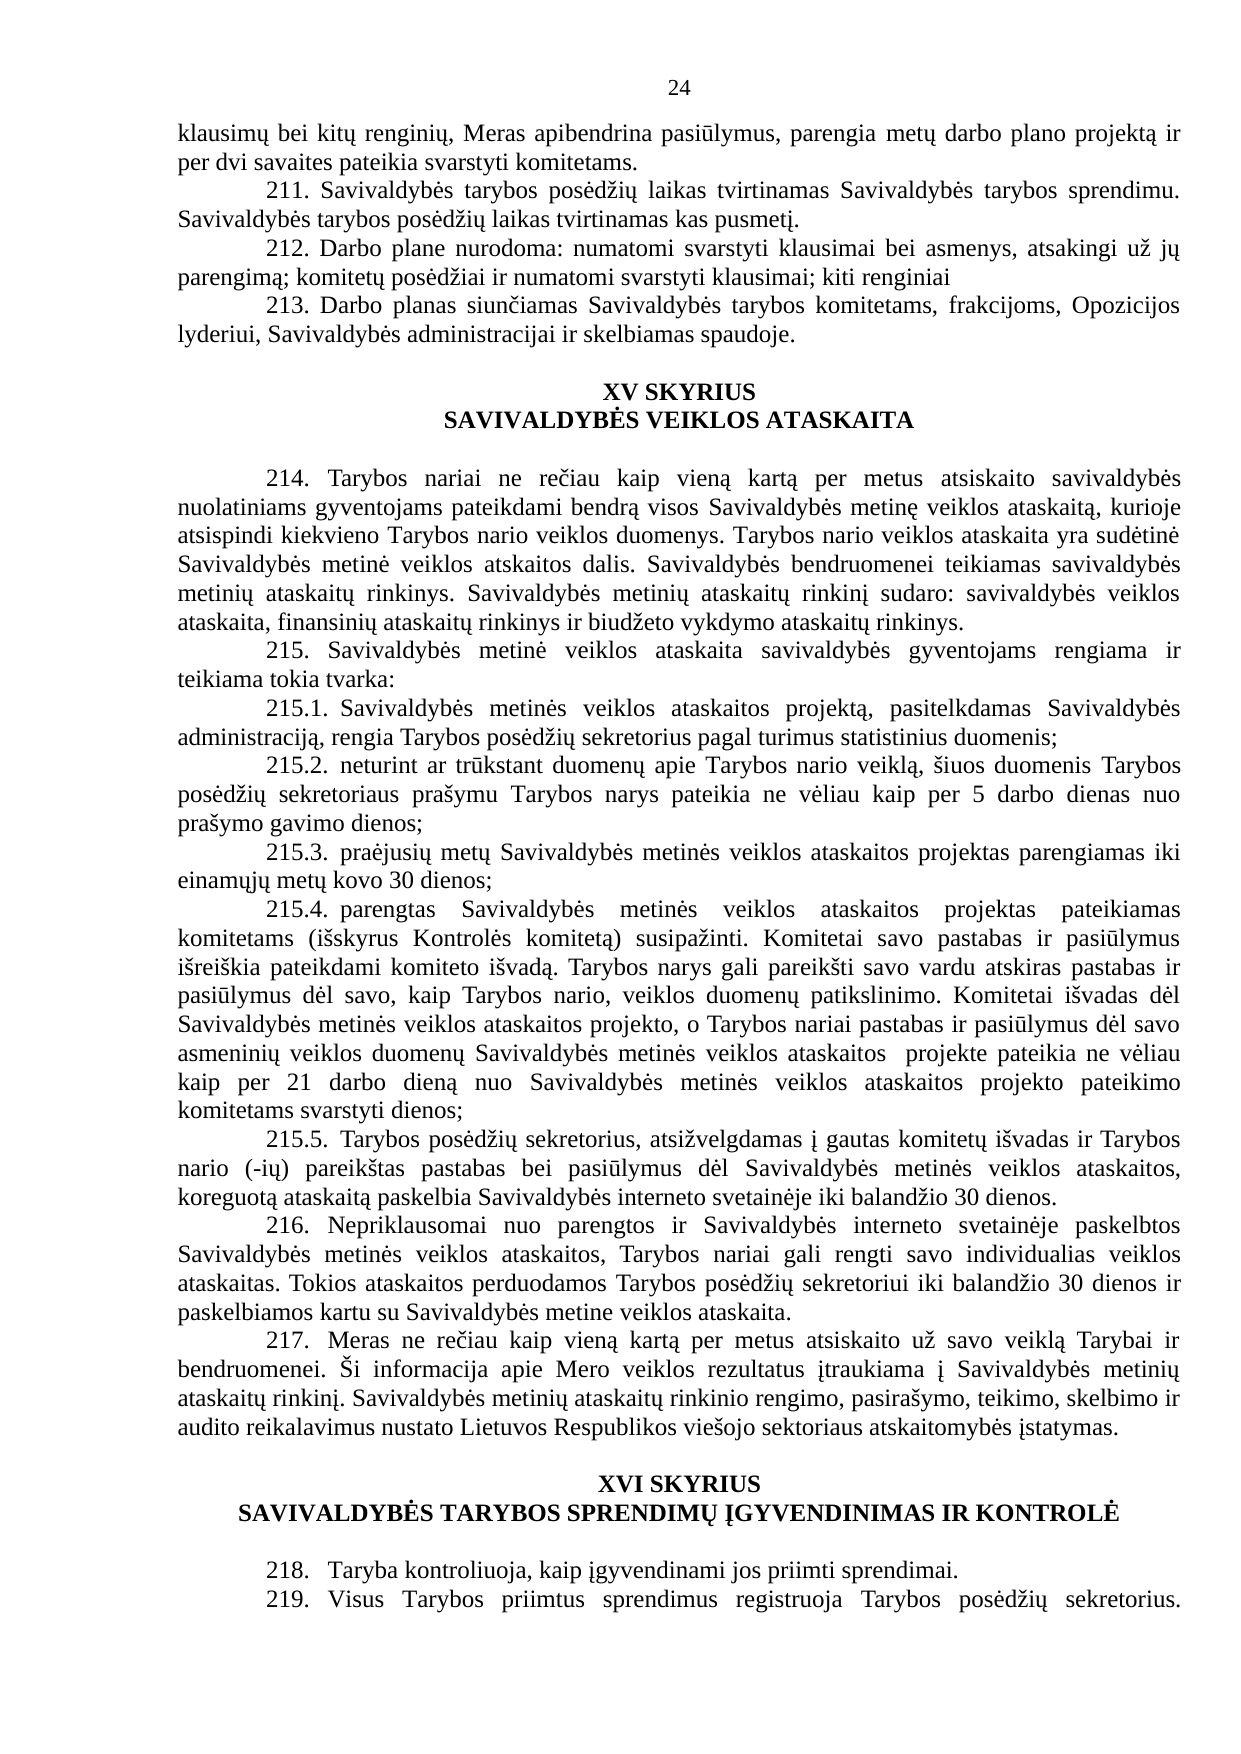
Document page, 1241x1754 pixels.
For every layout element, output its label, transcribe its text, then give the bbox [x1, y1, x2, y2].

text 212. Darbo plane nurodoma: numatomi svarstyti klausimai bei asmenys, atsakingi už jų parengimą; komitetų posėdžiai ir numatomi svarstyti klausimai; kiti renginiai [177, 233, 1181, 291]
text 215. Savivaldybės metinė veiklos ataskaita savivaldybės gyventojams rengiama ir teikiama tokia tvarka: [177, 636, 1181, 693]
text 219. Visus Tarybos priimtus sprendimus registruoja Tarybos posėdžių sekretorius. [177, 1584, 1181, 1613]
text 215.4. parengtas Savivaldybės metinės veiklos ataskaitos projektas pateikiamas komitetams (išskyrus Kontrolės komitetą) susipažinti. Komitetai savo pastabas ir pasiūlymus išreiškia pateikdami komiteto išvadą. Tarybos narys gali pareikšti savo vardu atskiras pastabas ir pasiūlymus dėl savo, kaip Tarybos nario, veiklos duomenų patikslinimo. Komitetai išvadas dėl Savivaldybės metinės veiklos ataskaitos projekto, o Tarybos nariai pastabas ir pasiūlymus dėl savo asmeninių veiklos duomenų Savivaldybės metinės veiklos ataskaitos projekte pateikia ne vėliau kaip per 21 darbo dieną nuo Savivaldybės metinės veiklos ataskaitos projekto pateikimo komitetams svarstyti dienos; [177, 894, 1181, 1124]
text 215.2. neturint ar trūkstant duomenų apie Tarybos nario veiklą, šiuos duomenis Tarybos posėdžių sekretoriaus prašymu Tarybos narys pateikia ne vėliau kaip per 5 darbo dienas nuo prašymo gavimo dienos; [177, 751, 1181, 837]
text klausimų bei kitų renginių, Meras apibendrina pasiūlymus, parengia metų darbo plano projektą ir per dvi savaites pateikia svarstyti komitetams. [177, 118, 1181, 176]
text 213. Darbo planas siunčiamas Savivaldybės tarybos komitetams, frakcijoms, Opozicijos lyderiui, Savivaldybės administracijai ir skelbiamas spaudoje. [177, 291, 1181, 348]
text 211. Savivaldybės tarybos posėdžių laikas tvirtinamas Savivaldybės tarybos sprendimu. Savivaldybės tarybos posėdžių laikas tvirtinamas kas pusmetį. [177, 176, 1181, 233]
text 215.1. Savivaldybės metinės veiklos ataskaitos projektą, pasitelkdamas Savivaldybės administraciją, rengia Tarybos posėdžių sekretorius pagal turimus statistinius duomenis; [177, 693, 1181, 751]
text XVI SKYRIUS [177, 1469, 1181, 1498]
text 215.3. praėjusių metų Savivaldybės metinės veiklos ataskaitos projektas parengiamas iki einamųjų metų kovo 30 dienos; [177, 837, 1181, 894]
text 215.5. Tarybos posėdžių sekretorius, atsižvelgdamas į gautas komitetų išvadas ir Tarybos nario (-ių) pareikštas pastabas bei pasiūlymus dėl Savivaldybės metinės veiklos ataskaitos, koreguotą ataskaitą paskelbia Savivaldybės interneto svetainėje iki balandžio 30 dienos. [177, 1124, 1181, 1211]
text 218. Taryba kontroliuoja, kaip įgyvendinami jos priimti sprendimai. [177, 1556, 1181, 1584]
text SAVIVALDYBĖS VEIKLOS ATASKAITA [177, 406, 1181, 434]
text 214. Tarybos nariai ne rečiau kaip vieną kartą per metus atsiskaito savivaldybės nuolatiniams gyventojams pateikdami bendrą visos Savivaldybės metinę veiklos ataskaitą, kurioje atsispindi kiekvieno Tarybos nario veiklos duomenys. Tarybos nario veiklos ataskaita yra sudėtinė Savivaldybės metinė veiklos atskaitos dalis. Savivaldybės bendruomenei teikiamas savivaldybės metinių ataskaitų rinkinys. Savivaldybės metinių ataskaitų rinkinį sudaro: savivaldybės veiklos ataskaita, finansinių ataskaitų rinkinys ir biudžeto vykdymo ataskaitų rinkinys. [177, 463, 1181, 636]
text SAVIVALDYBĖS TARYBOS SPRENDIMŲ ĮGYVENDINIMAS IR KONTROLĖ [177, 1498, 1181, 1527]
text XV SKYRIUS [177, 377, 1181, 406]
text 217. Meras ne rečiau kaip vieną kartą per metus atsiskaito už savo veiklą Tarybai ir bendruomenei. Ši informacija apie Mero veiklos rezultatus įtraukiama į Savivaldybės metinių ataskaitų rinkinį. Savivaldybės metinių ataskaitų rinkinio rengimo, pasirašymo, teikimo, skelbimo ir audito reikalavimus nustato Lietuvos Respublikos viešojo sektoriaus atskaitomybės įstatymas. [177, 1326, 1181, 1441]
text 216. Nepriklausomai nuo parengtos ir Savivaldybės interneto svetainėje paskelbtos Savivaldybės metinės veiklos ataskaitos, Tarybos nariai gali rengti savo individualias veiklos ataskaitas. Tokios ataskaitos perduodamos Tarybos posėdžių sekretoriui iki balandžio 30 dienos ir paskelbiamos kartu su Savivaldybės metine veiklos ataskaita. [177, 1211, 1181, 1326]
